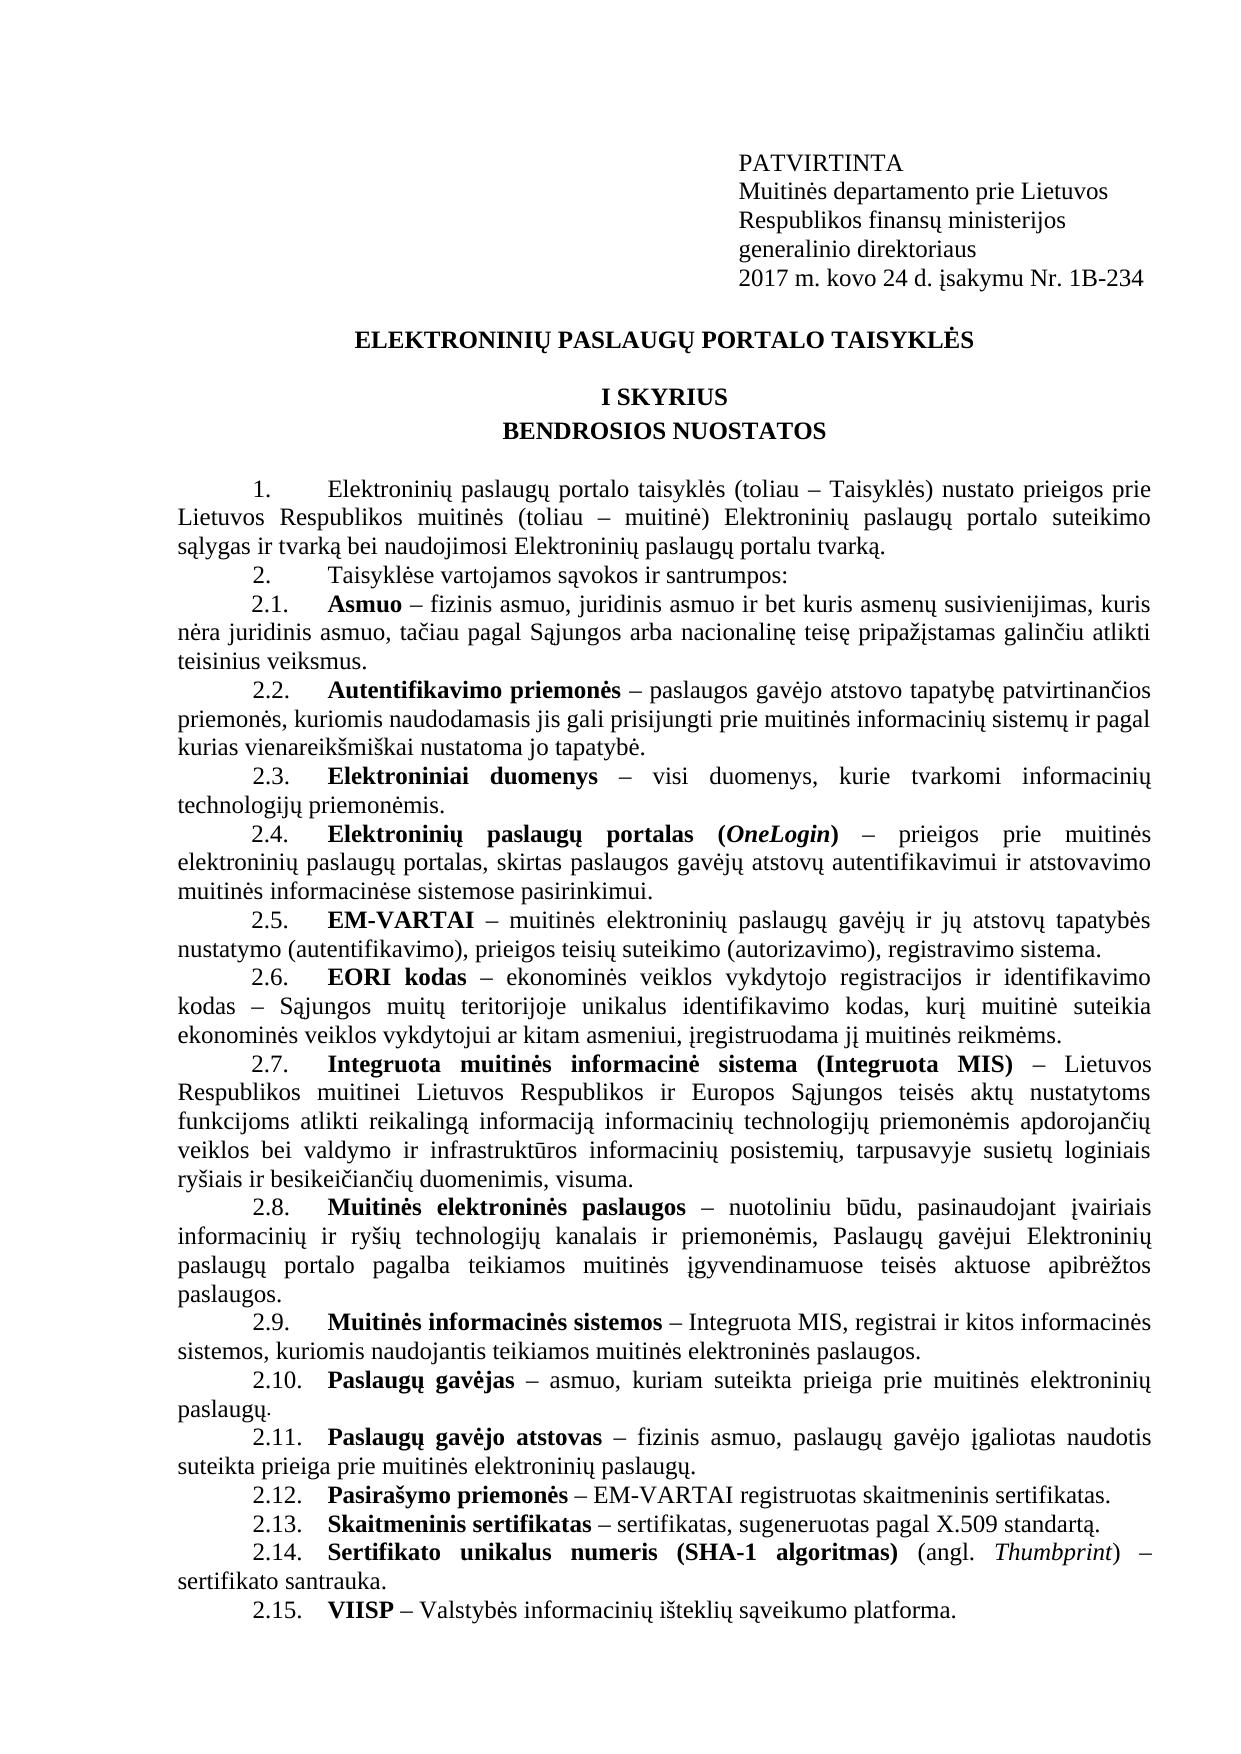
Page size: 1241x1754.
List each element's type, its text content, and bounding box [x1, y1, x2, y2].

text 2.9. Muitinės informacinės sistemos – Integruota MIS, registrai ir kitos informacinės sistemos, kuriomis naudojantis teikiamos muitinės elektroninės paslaugos. [177, 1307, 1152, 1365]
text 2.15. VIISP – Valstybės informacinių išteklių sąveikumo platforma. [177, 1595, 1152, 1624]
text BENDROSIOS NUOSTATOS [177, 416, 1152, 445]
text 2.4. Elektroninių paslaugų portalas (OneLogin) – prieigos prie muitinės elektroninių paslaugų portalas, skirtas paslaugos gavėjų atstovų autentifikavimui ir atstovavimo muitinės informacinėse sistemose pasirinkimui. [177, 819, 1152, 905]
text Muitinės departamento prie Lietuvos Respublikos finansų ministerijos generalinio direktoriaus [738, 176, 1152, 263]
text 1. Elektroninių paslaugų portalo taisyklės (toliau – Taisyklės) nustato prieigos prie Lietuvos Respublikos muitinės (toliau – muitinė) Elektroninių paslaugų portalo suteikimo sąlygas ir tvarką bei naudojimosi Elektroninių paslaugų portalu tvarką. [177, 474, 1152, 560]
text 2. Taisyklėse vartojamos sąvokos ir santrumpos: [177, 560, 1152, 589]
text 2.12. Pasirašymo priemonės – EM-VARTAI registruotas skaitmeninis sertifikatas. [177, 1480, 1152, 1509]
text I SKYRIUS [177, 382, 1152, 411]
text PATVIRTINTA [738, 148, 1152, 176]
text 2.13. Skaitmeninis sertifikatas – sertifikatas, sugeneruotas pagal X.509 standartą. [177, 1509, 1152, 1537]
text 2.11. Paslaugų gavėjo atstovas – fizinis asmuo, paslaugų gavėjo įgaliotas naudotis suteikta prieiga prie muitinės elektroninių paslaugų. [177, 1422, 1152, 1480]
text 2.14. Sertifikato unikalus numeris (SHA-1 algoritmas) (angl. Thumbprint) – sertifikato santrauka. [177, 1537, 1152, 1595]
text 2.2. Autentifikavimo priemonės – paslaugos gavėjo atstovo tapatybę patvirtinančios priemonės, kuriomis naudodamasis jis gali prisijungti prie muitinės informacinių sistemų ir pagal kurias vienareikšmiškai nustatoma jo tapatybė. [177, 675, 1152, 761]
text 2.5. EM-VARTAI – muitinės elektroninių paslaugų gavėjų ir jų atstovų tapatybės nustatymo (autentifikavimo), prieigos teisių suteikimo (autorizavimo), registravimo sistema. [177, 905, 1152, 962]
text ELEKTRONINIŲ PASLAUGŲ portalo TAISYKLĖS [177, 325, 1152, 354]
text 2.7. Integruota muitinės informacinė sistema (Integruota MIS) – Lietuvos Respublikos muitinei Lietuvos Respublikos ir Europos Sąjungos teisės aktų nustatytoms funkcijoms atlikti reikalingą informaciją informacinių technologijų priemonėmis apdorojančių veiklos bei valdymo ir infrastruktūros informacinių posistemių, tarpusavyje susietų loginiais ryšiais ir besikeičiančių duomenimis, visuma. [177, 1049, 1152, 1192]
text 2.8. Muitinės elektroninės paslaugos – nuotoliniu būdu, pasinaudojant įvairiais informacinių ir ryšių technologijų kanalais ir priemonėmis, Paslaugų gavėjui Elektroninių paslaugų portalo pagalba teikiamos muitinės įgyvendinamuose teisės aktuose apibrėžtos paslaugos. [177, 1192, 1152, 1307]
text 2.6. EORI kodas – ekonominės veiklos vykdytojo registracijos ir identifikavimo kodas – Sąjungos muitų teritorijoje unikalus identifikavimo kodas, kurį muitinė suteikia ekonominės veiklos vykdytojui ar kitam asmeniui, įregistruodama jį muitinės reikmėms. [177, 962, 1152, 1049]
text 2.1. Asmuo – fizinis asmuo, juridinis asmuo ir bet kuris asmenų susivienijimas, kuris nėra juridinis asmuo, tačiau pagal Sąjungos arba nacionalinę teisę pripažįstamas galinčiu atlikti teisinius veiksmus. [177, 589, 1152, 675]
text 2017 m. kovo 24 d. įsakymu Nr. 1B-234 [738, 263, 1152, 291]
text 2.3. Elektroniniai duomenys – visi duomenys, kurie tvarkomi informacinių technologijų priemonėmis. [177, 761, 1152, 819]
text 2.10. Paslaugų gavėjas – asmuo, kuriam suteikta prieiga prie muitinės elektroninių paslaugų. [177, 1365, 1152, 1422]
